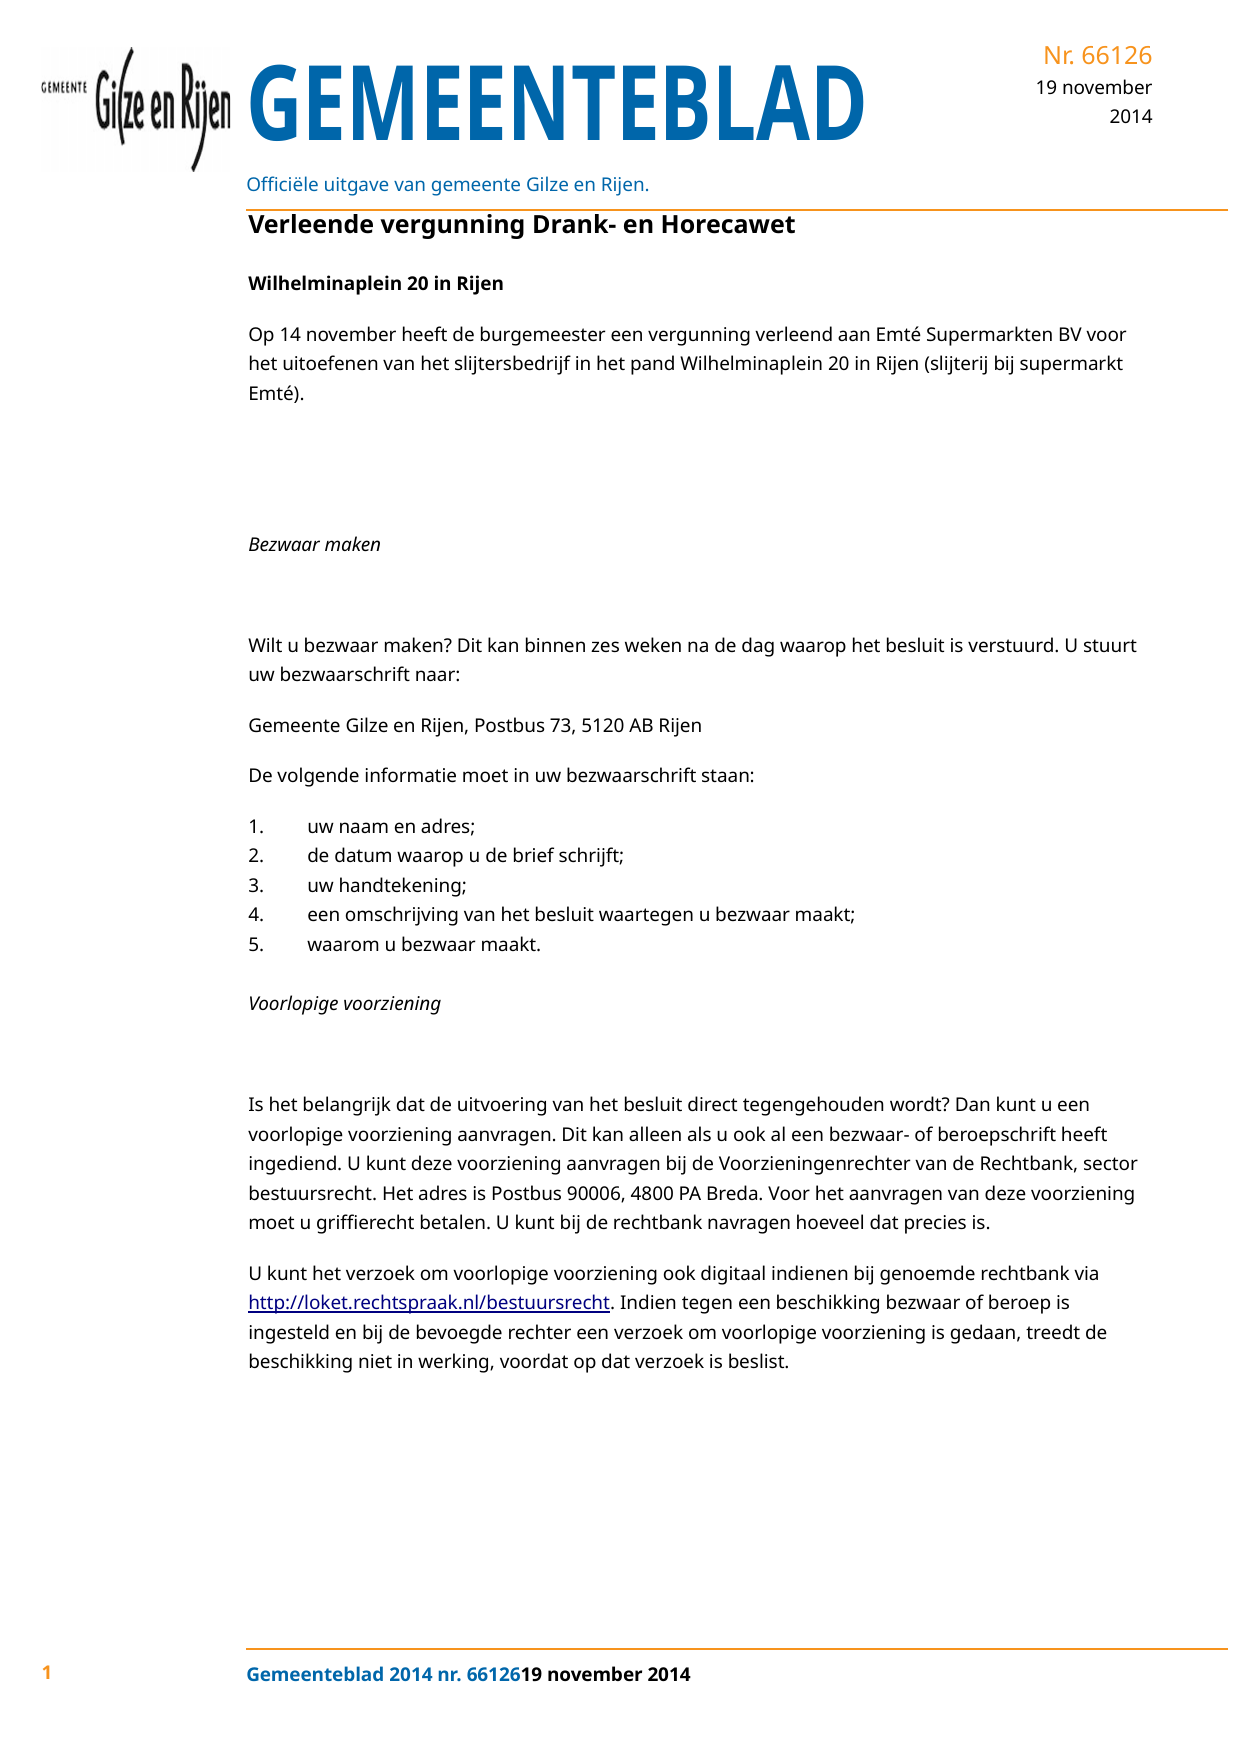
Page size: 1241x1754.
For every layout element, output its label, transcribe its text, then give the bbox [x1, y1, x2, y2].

list de datum waarop u de brief schrijft; [248, 842, 1152, 868]
text Bezwaar maken [248, 531, 1152, 557]
text Verleende vergunning Drank- en Horecawet [248, 211, 1152, 241]
list uw handtekening; [248, 872, 1152, 898]
list een omschrijving van het besluit waartegen u bezwaar maakt; [248, 902, 1152, 927]
text Is het belangrijk dat de uitvoering van het besluit direct tegengehouden wordt? Dan kunt u een voorlopige voorziening aanvragen. Dit kan alleen als u ook al een bezwaar- of beroepschrift heeft ingediend. U kunt deze voorziening aanvragen bij de Voorzieningenrechter van de Rechtbank, sector bestuursrecht. Het adres is Postbus 90006, 4800 PA Breda. Voor het aanvragen van deze voorziening moet u griffierecht betalen. U kunt bij de rechtbank navragen hoeveel dat precies is. [248, 1091, 1152, 1235]
text De volgende informatie moet in uw bezwaarschrift staan: [248, 762, 1152, 788]
text U kunt het verzoek om voorlopige voorziening ook digitaal indienen bij genoemde rechtbank via http://loket.rechtspraak.nl/bestuursrecht. Indien tegen een beschikking bezwaar of beroep is ingesteld en bij de bevoegde rechter een verzoek om voorlopige voorziening is gedaan, treedt de beschikking niet in werking, voordat op dat verzoek is beslist. [248, 1260, 1152, 1374]
text Gemeente Gilze en Rijen, Postbus 73, 5120 AB Rijen [248, 712, 1152, 738]
text Op 14 november heeft de burgemeester een vergunning verleend aan Emté Supermarkten BV voor het uitoefenen van het slijtersbedrijf in het pand Wilhelminaplein 20 in Rijen (slijterij bij supermarkt Emté). [248, 321, 1152, 406]
list waarom u bezwaar maakt. [248, 931, 1152, 957]
text Wilt u bezwaar maken? Dit kan binnen zes weken na de dag waarop het besluit is verstuurd. U stuurt uw bezwaarschrift naar: [248, 632, 1152, 687]
picture [41, 47, 231, 172]
text Wilhelminaplein 20 in Rijen [248, 270, 1152, 296]
text Voorlopige voorziening [248, 990, 1152, 1016]
list uw naam en adres; [248, 813, 1152, 838]
